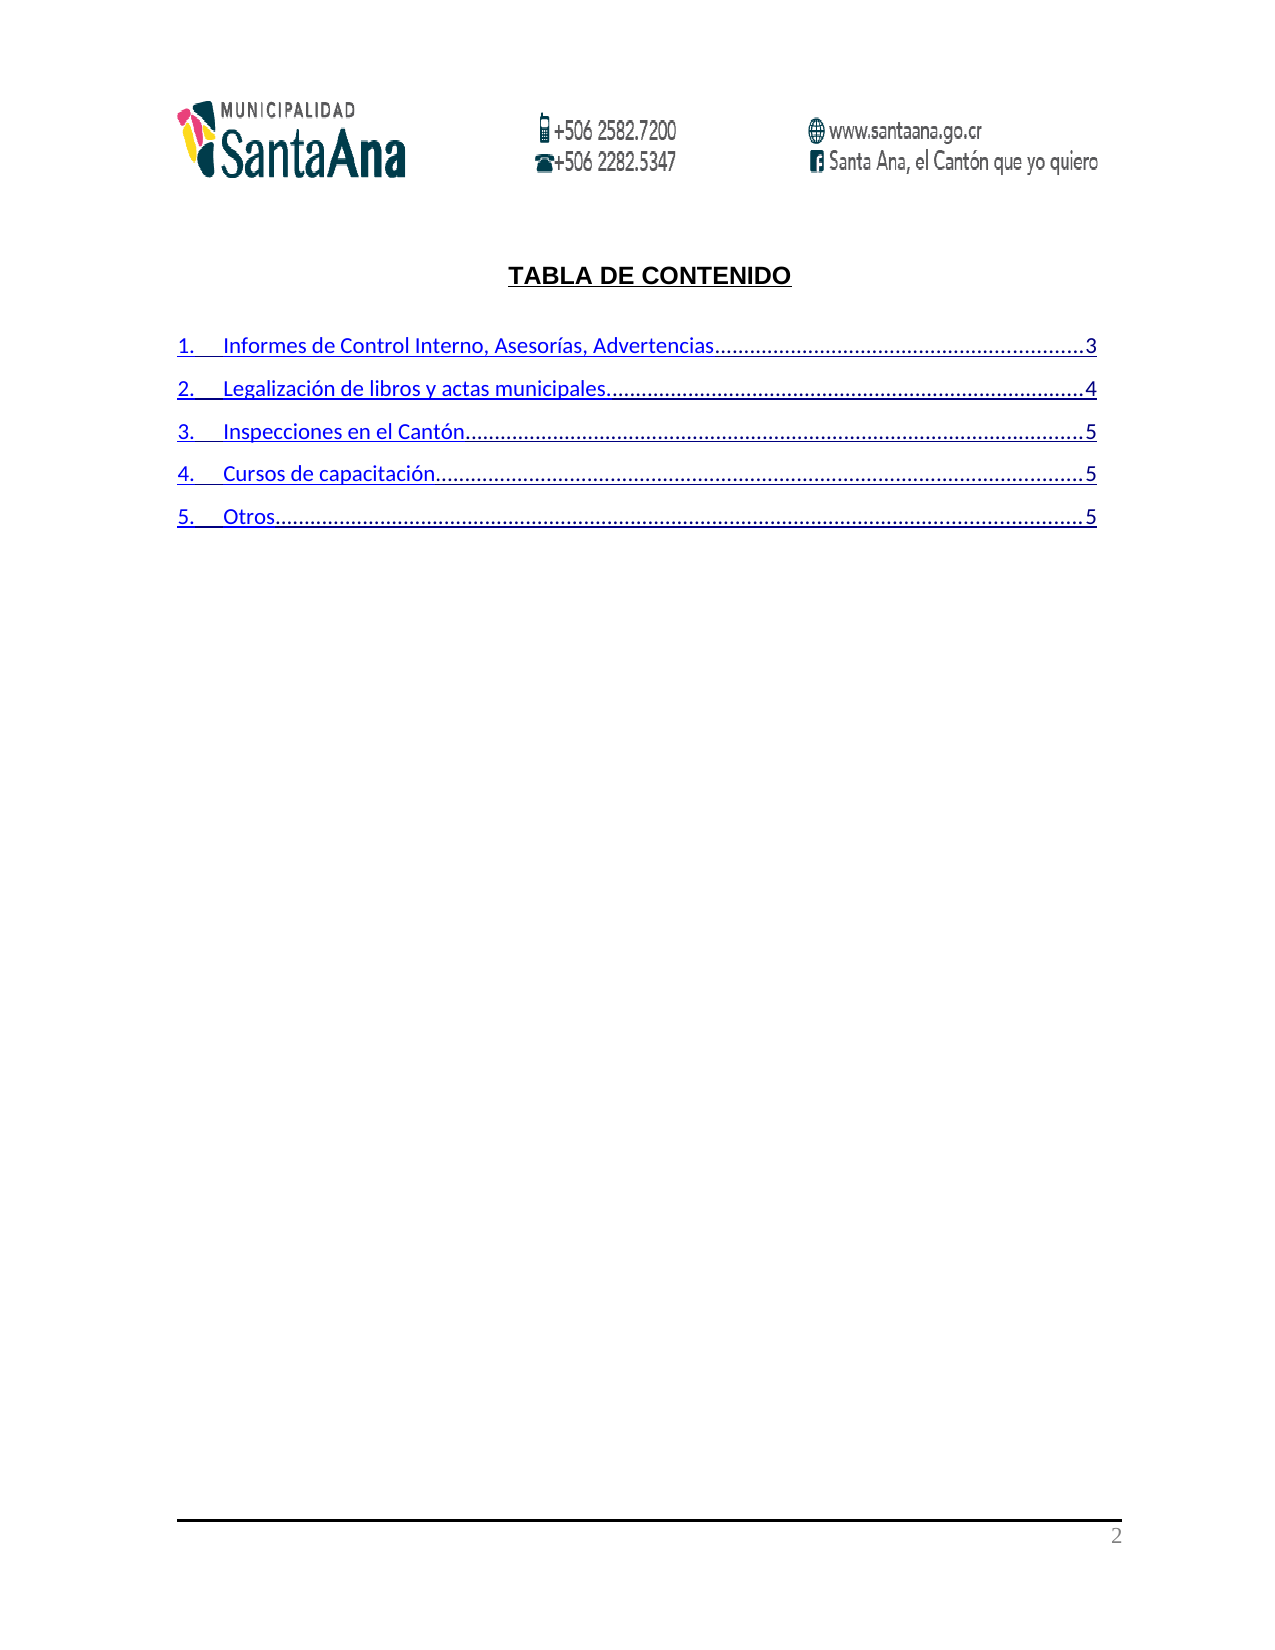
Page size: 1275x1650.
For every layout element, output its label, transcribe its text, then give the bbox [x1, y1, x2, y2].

text 1. Informes de Control Interno, Asesorías, Advertencias 3 [177, 332, 1122, 360]
text 4. Cursos de capacitación 5 [177, 459, 1122, 487]
text 2. Legalización de libros y actas municipales. 4 [177, 374, 1122, 402]
text 5. Otros 5 [177, 502, 1122, 530]
text 3. Inspecciones en el Cantón 5 [177, 417, 1122, 445]
text TABLA DE CONTENIDO [177, 261, 1122, 290]
